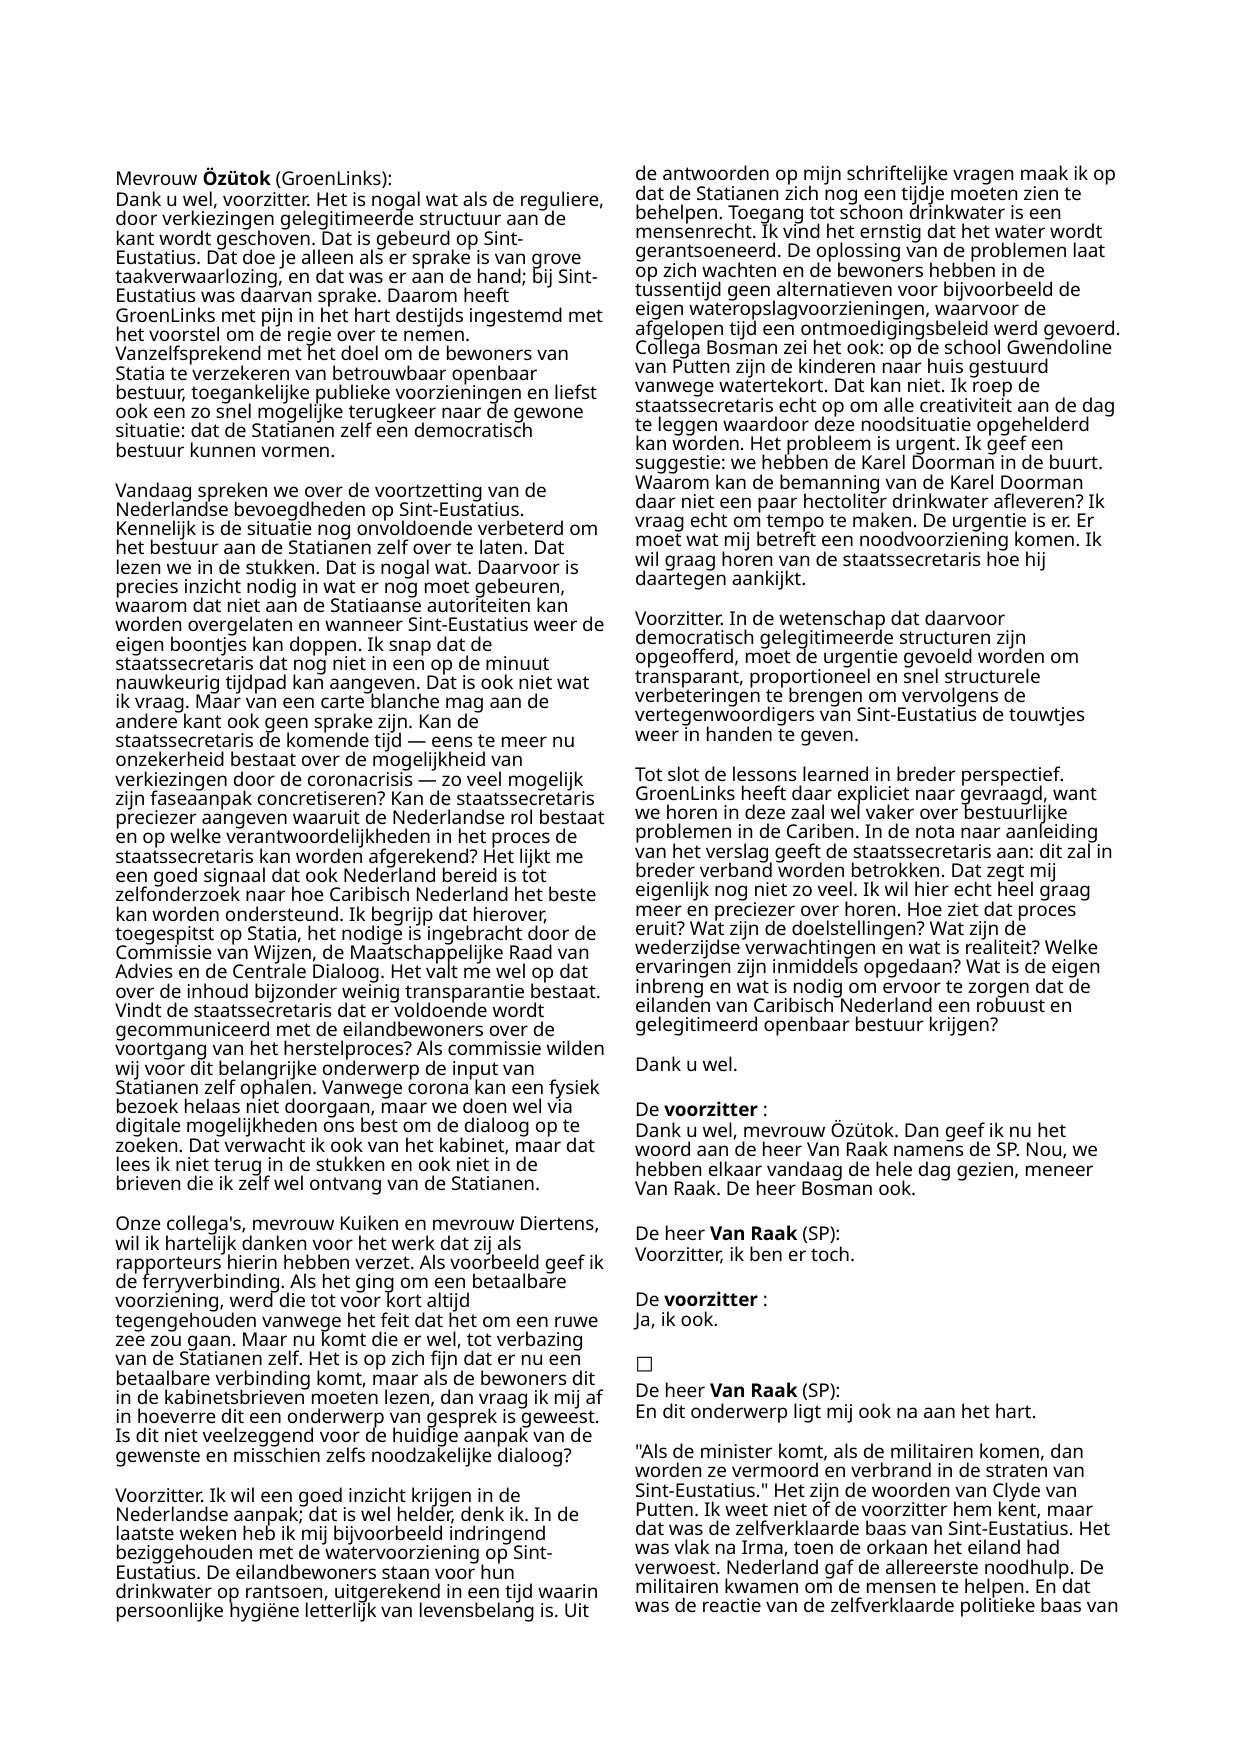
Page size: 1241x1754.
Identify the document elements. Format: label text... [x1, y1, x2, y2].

text Tot slot de lessons learned in breder perspectief. GroenLinks heeft daar expliciet naar gevraagd, want we horen in deze zaal wel vaker over bestuurlijke problemen in de Cariben. In de nota naar aanleiding van het verslag geeft de staatssecretaris aan: dit zal in breder verband worden betrokken. Dat zegt mij eigenlijk nog niet zo veel. Ik wil hier echt heel graag meer en preciezer over horen. Hoe ziet dat proces eruit? Wat zijn de doelstellingen? Wat zijn de wederzijdse verwachtingen en wat is realiteit? Welke ervaringen zijn inmiddels opgedaan? Wat is de eigen inbreng en wat is nodig om ervoor te zorgen dat de eilanden van Caribisch Nederland een robuust en gelegitimeerd openbaar bestuur krijgen? [635, 766, 1125, 1035]
text De voorzitter : [635, 1286, 1125, 1311]
text "Als de minister komt, als de militairen komen, dan worden ze vermoord en verbrand in de straten van Sint-Eustatius." Het zijn de woorden van Clyde van Putten. Ik weet niet of de voorzitter hem kent, maar dat was de zelfverklaarde baas van Sint-Eustatius. Het was vlak na Irma, toen de orkaan het eiland had verwoest. Nederland gaf de allereerste noodhulp. De militairen kwamen om de mensen te helpen. En dat was de reactie van de zelfverklaarde politieke baas van [635, 1443, 1125, 1616]
text Onze collega's, mevrouw Kuiken en mevrouw Diertens, wil ik hartelijk danken voor het werk dat zij als rapporteurs hierin hebben verzet. Als voorbeeld geef ik de ferryverbinding. Als het ging om een betaalbare voorziening, werd die tot voor kort altijd tegengehouden vanwege het feit dat het om een ruwe zee zou gaan. Maar nu komt die er wel, tot verbazing van de Statianen zelf. Het is op zich fijn dat er nu een betaalbare verbinding komt, maar als de bewoners dit in de kabinetsbrieven moeten lezen, dan vraag ik mij af in hoeverre dit een onderwerp van gesprek is geweest. Is dit niet veelzeggend voor de huidige aanpak van de gewenste en misschien zelfs noodzakelijke dialoog? [115, 1215, 605, 1466]
text Dank u wel. [635, 1056, 1125, 1075]
text Ja, ik ook. [635, 1311, 1125, 1331]
text Voorzitter, ik ben er toch. [635, 1246, 1125, 1265]
text Voorzitter. Ik wil een goed inzicht krijgen in de Nederlandse aanpak; dat is wel helder, denk ik. In de laatste weken heb ik mij bijvoorbeeld indringend beziggehouden met de watervoorziening op Sint-Eustatius. De eilandbewoners staan voor hun drinkwater op rantsoen, uitgerekend in een tijd waarin persoonlijke hygiëne letterlijk van levensbelang is. Uit [115, 1487, 605, 1621]
text Vandaag spreken we over de voortzetting van de Nederlandse bevoegdheden op Sint-Eustatius. Kennelijk is de situatie nog onvoldoende verbeterd om het bestuur aan de Statianen zelf over te laten. Dat lezen we in de stukken. Dat is nogal wat. Daarvoor is precies inzicht nodig in wat er nog moet gebeuren, waarom dat niet aan de Statiaanse autoriteiten kan worden overgelaten en wanneer Sint-Eustatius weer de eigen boontjes kan doppen. Ik snap dat de staatssecretaris dat nog niet in een op de minuut nauwkeurig tijdpad kan aangeven. Dat is ook niet wat ik vraag. Maar van een carte blanche mag aan de andere kant ook geen sprake zijn. Kan de staatssecretaris de komende tijd — eens te meer nu onzekerheid bestaat over de mogelijkheid van verkiezingen door de coronacrisis — zo veel mogelijk zijn faseaanpak concretiseren? Kan de staatssecretaris preciezer aangeven waaruit de Nederlandse rol bestaat en op welke verantwoordelijkheden in het proces de staatssecretaris kan worden afgerekend? Het lijkt me een goed signaal dat ook Nederland bereid is tot zelfonderzoek naar hoe Caribisch Nederland het beste kan worden ondersteund. Ik begrijp dat hierover, toegespitst op Statia, het nodige is ingebracht door de Commissie van Wijzen, de Maatschappelijke Raad van Advies en de Centrale Dialoog. Het valt me wel op dat over de inhoud bijzonder weinig transparantie bestaat. Vindt de staatssecretaris dat er voldoende wordt gecommuniceerd met de eilandbewoners over de voortgang van het herstelproces? Als commissie wilden wij voor dit belangrijke onderwerp de input van Statianen zelf ophalen. Vanwege corona kan een fysiek bezoek helaas niet doorgaan, maar we doen wel via digitale mogelijkheden ons best om de dialoog op te zoeken. Dat verwacht ik ook van het kabinet, maar dat lees ik niet terug in de stukken en ook niet in de brieven die ik zelf wel ontvang van de Statianen. [115, 482, 605, 1194]
text De voorzitter : [635, 1096, 1125, 1122]
text Voorzitter. In de wetenschap dat daarvoor democratisch gelegitimeerde structuren zijn opgeofferd, moet de urgentie gevoeld worden om transparant, proportioneel en snel structurele verbeteringen te brengen om vervolgens de vertegenwoordigers van Sint-Eustatius de touwtjes weer in handen te geven. [635, 610, 1125, 745]
text Dank u wel, mevrouw Özütok. Dan geef ik nu het woord aan de heer Van Raak namens de SP. Nou, we hebben elkaar vandaag de hele dag gezien, meneer Van Raak. De heer Bosman ook. [635, 1122, 1125, 1199]
text Mevrouw Özütok (GroenLinks): [115, 165, 605, 191]
text De heer Van Raak (SP): [635, 1377, 1125, 1403]
text De heer Van Raak (SP): [635, 1220, 1125, 1246]
text Dank u wel, voorzitter. Het is nogal wat als de reguliere, door verkiezingen gelegitimeerde structuur aan de kant wordt geschoven. Dat is gebeurd op Sint-Eustatius. Dat doe je alleen als er sprake is van grove taakverwaarlozing, en dat was er aan de hand; bij Sint-Eustatius was daarvan sprake. Daarom heeft GroenLinks met pijn in het hart destijds ingestemd met het voorstel om de regie over te nemen. Vanzelfsprekend met het doel om de bewoners van Statia te verzekeren van betrouwbaar openbaar bestuur, toegankelijke publieke voorzieningen en liefst ook een zo snel mogelijke terugkeer naar de gewone situatie: dat de Statianen zelf een democratisch bestuur kunnen vormen. [115, 191, 605, 461]
text de antwoorden op mijn schriftelijke vragen maak ik op dat de Statianen zich nog een tijdje moeten zien te behelpen. Toegang tot schoon drinkwater is een mensenrecht. Ik vind het ernstig dat het water wordt gerantsoeneerd. De oplossing van de problemen laat op zich wachten en de bewoners hebben in de tussentijd geen alternatieven voor bijvoorbeeld de eigen wateropslagvoorzieningen, waarvoor de afgelopen tijd een ontmoedigingsbeleid werd gevoerd. Collega Bosman zei het ook: op de school Gwendoline van Putten zijn de kinderen naar huis gestuurd vanwege watertekort. Dat kan niet. Ik roep de staatssecretaris echt op om alle creativiteit aan de dag te leggen waardoor deze noodsituatie opgehelderd kan worden. Het probleem is urgent. Ik geef een suggestie: we hebben de Karel Doorman in de buurt. Waarom kan de bemanning van de Karel Doorman daar niet een paar hectoliter drinkwater afleveren? Ik vraag echt om tempo te maken. De urgentie is er. Er moet wat mij betreft een noodvoorziening komen. Ik wil graag horen van de staatssecretaris hoe hij daartegen aankijkt. [635, 165, 1125, 589]
text En dit onderwerp ligt mij ook na aan het hart. [635, 1403, 1125, 1422]
text ⬜ [635, 1352, 1125, 1377]
